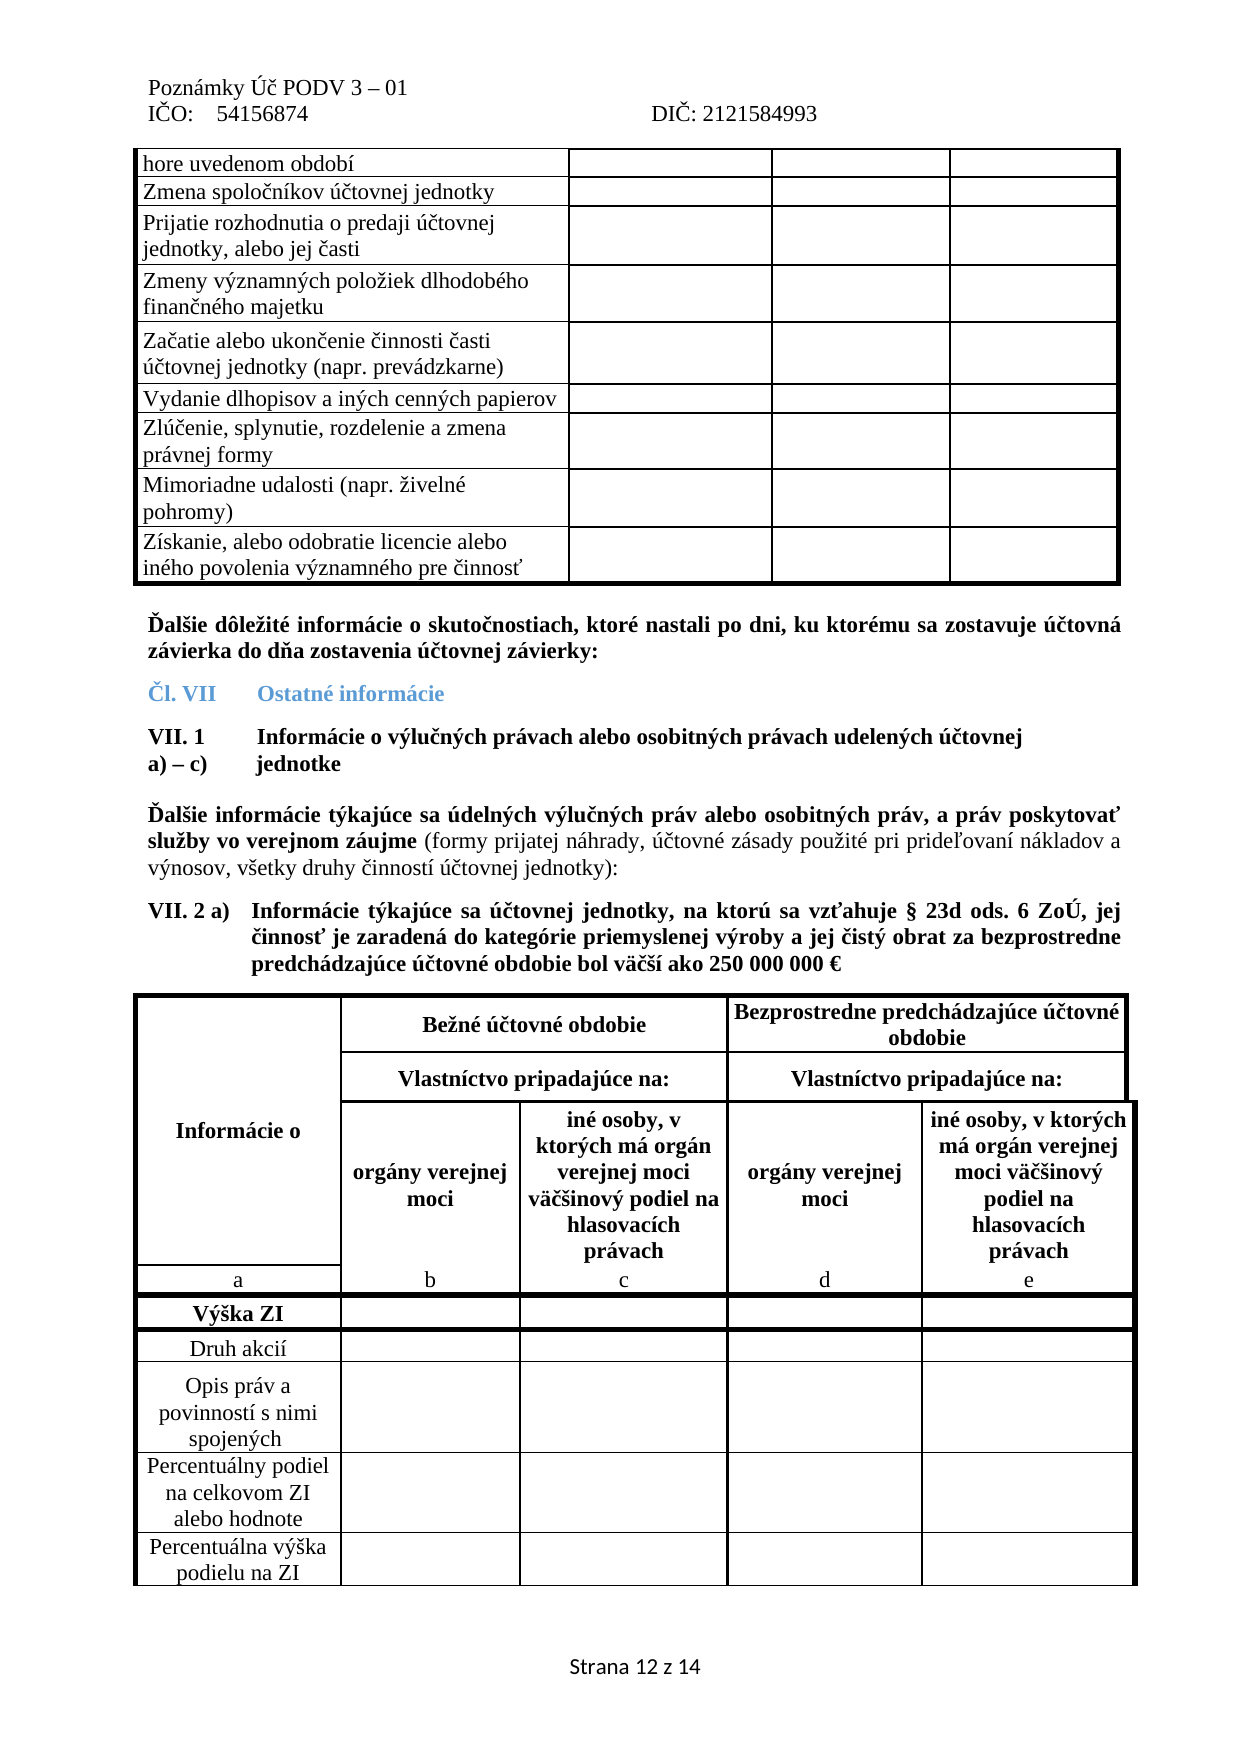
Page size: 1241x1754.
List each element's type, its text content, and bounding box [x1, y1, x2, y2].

table_cell [729, 1298, 921, 1327]
table_cell [773, 528, 949, 581]
table_cell orgány verejnej moci [729, 1103, 921, 1264]
table_cell iné osoby, v ktorých má orgán verejnej moci väčšinový podiel na hlasovacích právach [923, 1103, 1132, 1264]
table_cell [729, 1453, 921, 1532]
table_cell [951, 207, 1116, 264]
text Ďalšie dôležité informácie o skutočnostiach, ktoré nastali po dni, ku ktorému sa zostavuje účtovná závierka do dňa zostavenia účtovnej závierky: [148, 611, 1122, 664]
table_cell Mimoriadne udalosti (napr. živelné pohromy) [138, 469, 568, 526]
table_cell [729, 1362, 921, 1452]
table_cell [570, 178, 771, 205]
table_cell Percentuálna výška podielu na ZI [138, 1533, 340, 1585]
table_cell [923, 1453, 1132, 1532]
table_cell iné osoby, v ktorých má orgán verejnej moci väčšinový podiel na hlasovacích právach [521, 1103, 726, 1264]
table_cell [521, 1332, 726, 1361]
table_cell [570, 528, 771, 581]
table_cell [951, 150, 1116, 176]
table_cell Prijatie rozhodnutia o predaji účtovnej jednotky, alebo jej časti [138, 206, 568, 264]
table_cell [923, 1298, 1132, 1327]
table_cell Zmeny významných položiek dlhodobého finančného majetku [138, 265, 568, 321]
table_cell [570, 323, 771, 383]
table_cell [342, 1298, 519, 1327]
table_cell d [729, 1264, 921, 1292]
table_cell Výška ZI [138, 1298, 340, 1327]
table_cell [951, 528, 1116, 581]
table_cell a [138, 1266, 340, 1292]
table_cell [923, 1332, 1132, 1361]
table_cell b [342, 1264, 519, 1292]
table_cell [570, 266, 771, 321]
table_cell Percentuálny podiel na celkovom ZI alebo hodnote [138, 1453, 340, 1532]
text VII. 1 Informácie o výlučných právach alebo osobitných právach udelených účtovnej [148, 723, 1122, 750]
table_cell Zlúčenie, splynutie, rozdelenie a zmena právnej formy [138, 413, 568, 468]
table_cell [521, 1362, 726, 1452]
table_cell [951, 266, 1116, 321]
table_cell [521, 1453, 726, 1532]
text VII. 2 a) Informácie týkajúce sa účtovnej jednotky, na ktorú sa vzťahuje § 23d ods. 6 ZoÚ, jej činnosť je zaradená do kategórie priemyslenej výroby a jej čistý obrat za bezprostredne predchádzajúce účtovné obdobie bol väčší ako 250 000 000 € [148, 897, 1122, 976]
table_cell orgány verejnej moci [342, 1103, 519, 1264]
table_cell [521, 1533, 726, 1585]
table_cell [923, 1362, 1132, 1452]
table_cell hore uvedenom období [138, 149, 568, 176]
table_cell e [923, 1264, 1132, 1292]
text Ďalšie informácie týkajúce sa údelných výlučných práv alebo osobitných práv, a práv poskytovať služby vo verejnom záujme (formy prijatej náhrady, účtovné zásady použité pri prideľovaní nákladov a výnosov, všetky druhy činností účtovnej jednotky): [148, 801, 1122, 880]
table_cell Druh akcií [138, 1332, 340, 1361]
table_cell [773, 470, 949, 526]
table_cell Opis práv a povinností s nimi spojených [138, 1362, 340, 1452]
table_cell c [521, 1264, 726, 1292]
table_cell [773, 266, 949, 321]
table_cell [570, 385, 771, 412]
text Čl. VII Ostatné informácie [148, 680, 1122, 707]
table_cell [729, 1332, 921, 1361]
table_cell Vlastníctvo pripadajúce na: [729, 1053, 1124, 1100]
table_cell Zmena spoločníkov účtovnej jednotky [138, 177, 568, 205]
table_cell Vlastníctvo pripadajúce na: [342, 1053, 726, 1100]
table_cell [951, 385, 1116, 412]
table_cell [570, 207, 771, 264]
table_cell Získanie, alebo odobratie licencie alebo iného povolenia významného pre činnosť [138, 527, 568, 581]
table_cell [521, 1298, 726, 1327]
table_header Bežné účtovné obdobie [342, 998, 726, 1051]
table_header Bezprostredne predchádzajúce účtovné obdobie [729, 998, 1124, 1051]
table_cell [342, 1362, 519, 1452]
table_cell [951, 178, 1116, 205]
table_cell Začatie alebo ukončenie činnosti časti účtovnej jednotky (napr. prevádzkarne) [138, 322, 568, 383]
table_cell [570, 150, 771, 176]
table_cell [570, 470, 771, 526]
table_cell [923, 1533, 1132, 1585]
table_cell [729, 1533, 921, 1585]
table_cell [570, 414, 771, 468]
table_cell [773, 207, 949, 264]
table_cell [1129, 1051, 1135, 1100]
table_cell [342, 1453, 519, 1532]
table_cell [342, 1533, 519, 1585]
table_header [1129, 993, 1135, 1051]
table_cell [773, 414, 949, 468]
table_cell [951, 470, 1116, 526]
text a) – c) jednotke [148, 750, 1122, 776]
table_cell [773, 323, 949, 383]
table_cell [951, 414, 1116, 468]
table_cell [773, 150, 949, 176]
table_header Informácie o [138, 998, 340, 1264]
table_cell Vydanie dlhopisov a iných cenných papierov [138, 384, 568, 412]
table_cell [342, 1332, 519, 1361]
table_cell [773, 385, 949, 412]
table_cell [773, 178, 949, 205]
table_cell [951, 323, 1116, 383]
